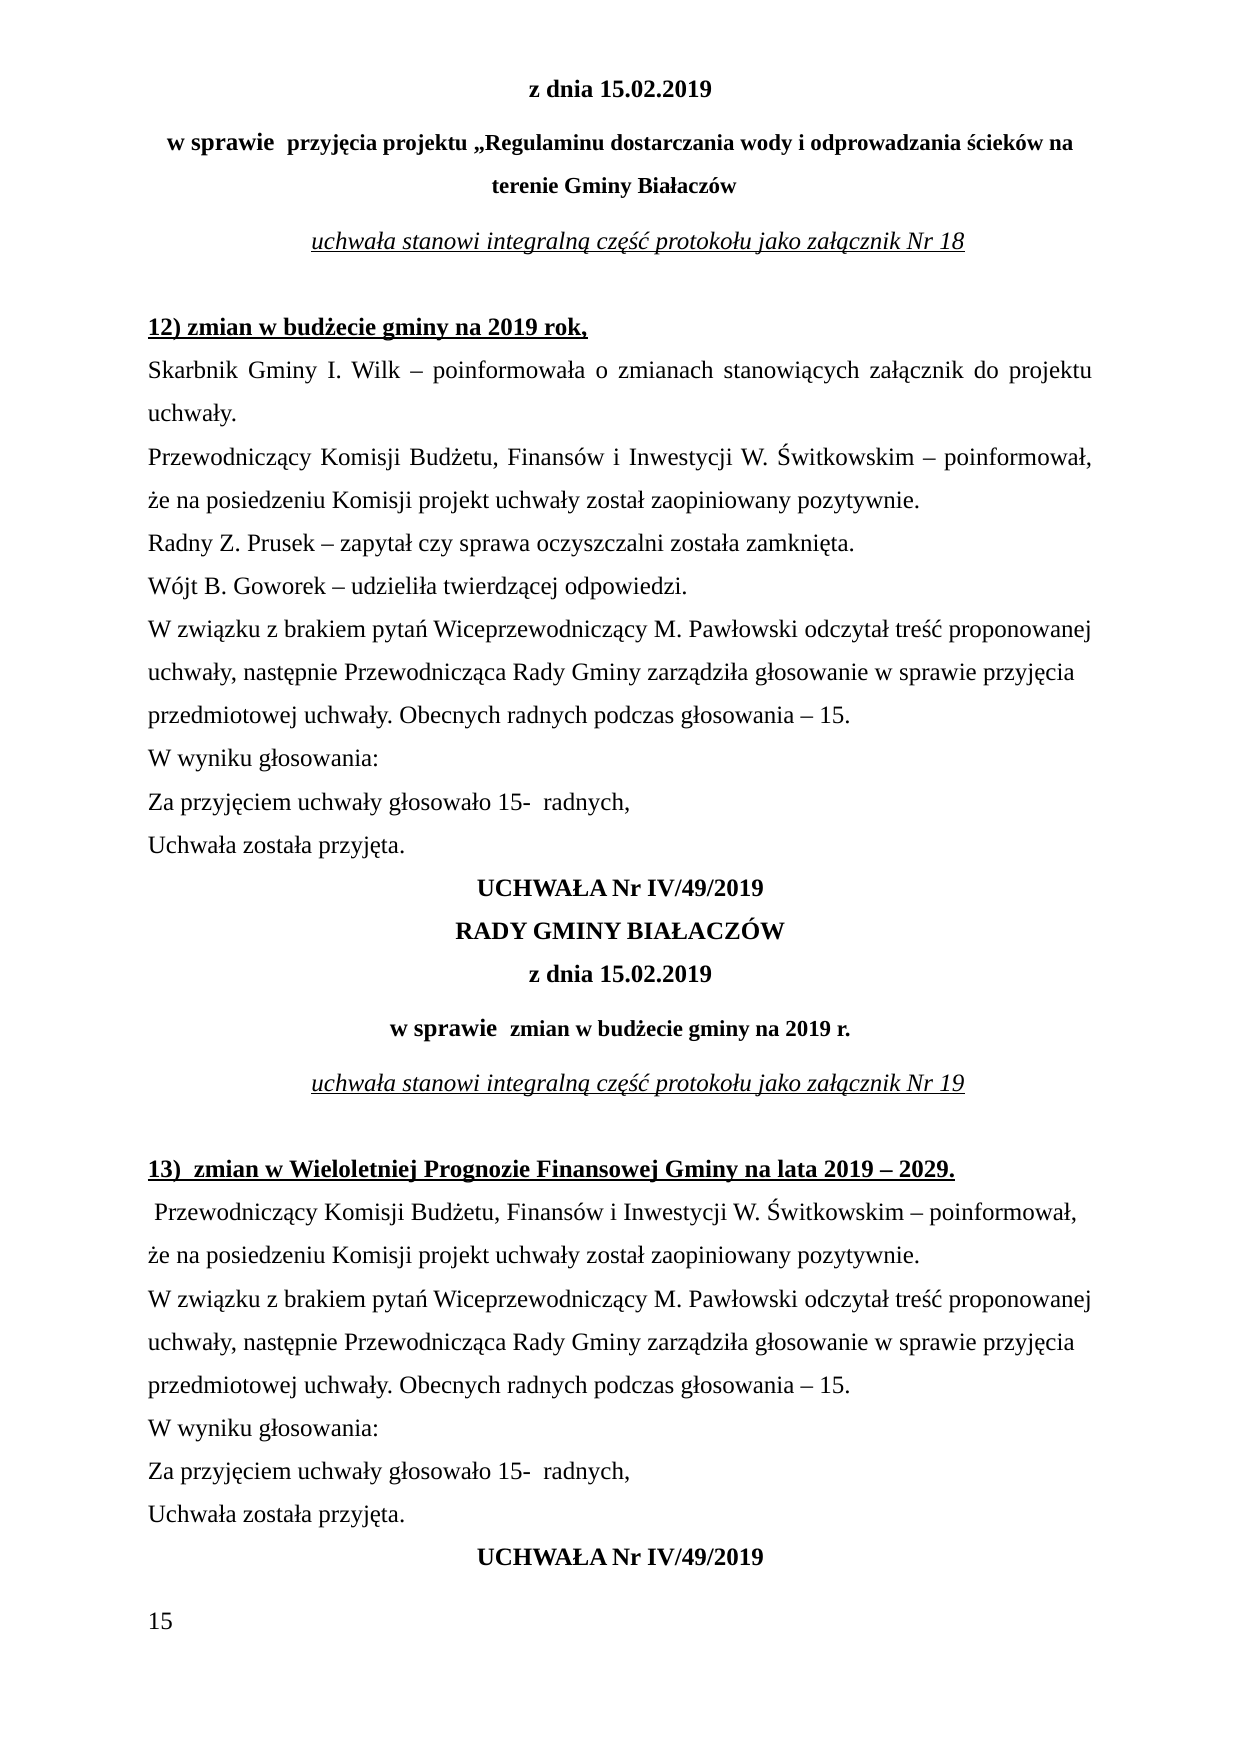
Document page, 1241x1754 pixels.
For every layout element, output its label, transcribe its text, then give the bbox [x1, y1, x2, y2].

text Za przyjęciem uchwały głosowało 15- radnych, [148, 1456, 1093, 1485]
text UCHWAŁA Nr IV/49/2019 [148, 873, 1093, 902]
text W związku z brakiem pytań Wiceprzewodniczący M. Pawłowski odczytał treść proponowanej uchwały, następnie Przewodnicząca Rady Gminy zarządziła głosowanie w sprawie przyjęcia przedmiotowej uchwały. Obecnych radnych podczas głosowania – 15. [148, 1284, 1093, 1399]
text w sprawie przyjęcia projektu „Regulaminu dostarczania wody i odprowadzania ścieków na terenie Gminy Białaczów [148, 127, 1093, 199]
text UCHWAŁA Nr IV/49/2019 [148, 1542, 1093, 1571]
text Radny Z. Prusek – zapytał czy sprawa oczyszczalni została zamknięta. [148, 528, 1093, 557]
text W wyniku głosowania: [148, 1413, 1093, 1442]
text Przewodniczący Komisji Budżetu, Finansów i Inwestycji W. Świtkowskim – poinformował, że na posiedzeniu Komisji projekt uchwały został zaopiniowany pozytywnie. [148, 442, 1093, 513]
text 12) zmian w budżecie gminy na 2019 rok, [148, 312, 1093, 341]
text z dnia 15.02.2019 [148, 959, 1093, 988]
text Przewodniczący Komisji Budżetu, Finansów i Inwestycji W. Świtkowskim – poinformował, że na posiedzeniu Komisji projekt uchwały został zaopiniowany pozytywnie. [148, 1197, 1093, 1269]
text W wyniku głosowania: [148, 743, 1093, 772]
text 13) zmian w Wieloletniej Prognozie Finansowej Gminy na lata 2019 – 2029. [148, 1154, 1093, 1183]
text Za przyjęciem uchwały głosowało 15- radnych, [148, 787, 1093, 815]
text Wójt B. Goworek – udzieliła twierdzącej odpowiedzi. [148, 571, 1093, 600]
text z dnia 15.02.2019 [148, 74, 1093, 102]
text w sprawie zmian w budżecie gminy na 2019 r. [148, 1013, 1093, 1041]
text Uchwała została przyjęta. [148, 830, 1093, 858]
text Uchwała została przyjęta. [148, 1499, 1093, 1528]
text W związku z brakiem pytań Wiceprzewodniczący M. Pawłowski odczytał treść proponowanej uchwały, następnie Przewodnicząca Rady Gminy zarządziła głosowanie w sprawie przyjęcia przedmiotowej uchwały. Obecnych radnych podczas głosowania – 15. [148, 614, 1093, 729]
text uchwała stanowi integralną część protokołu jako załącznik Nr 19 [148, 1068, 1093, 1097]
text uchwała stanowi integralną część protokołu jako załącznik Nr 18 [148, 226, 1093, 255]
text RADY GMINY BIAŁACZÓW [148, 916, 1093, 945]
text Skarbnik Gminy I. Wilk – poinformowała o zmianach stanowiących załącznik do projektu uchwały. [148, 355, 1093, 427]
